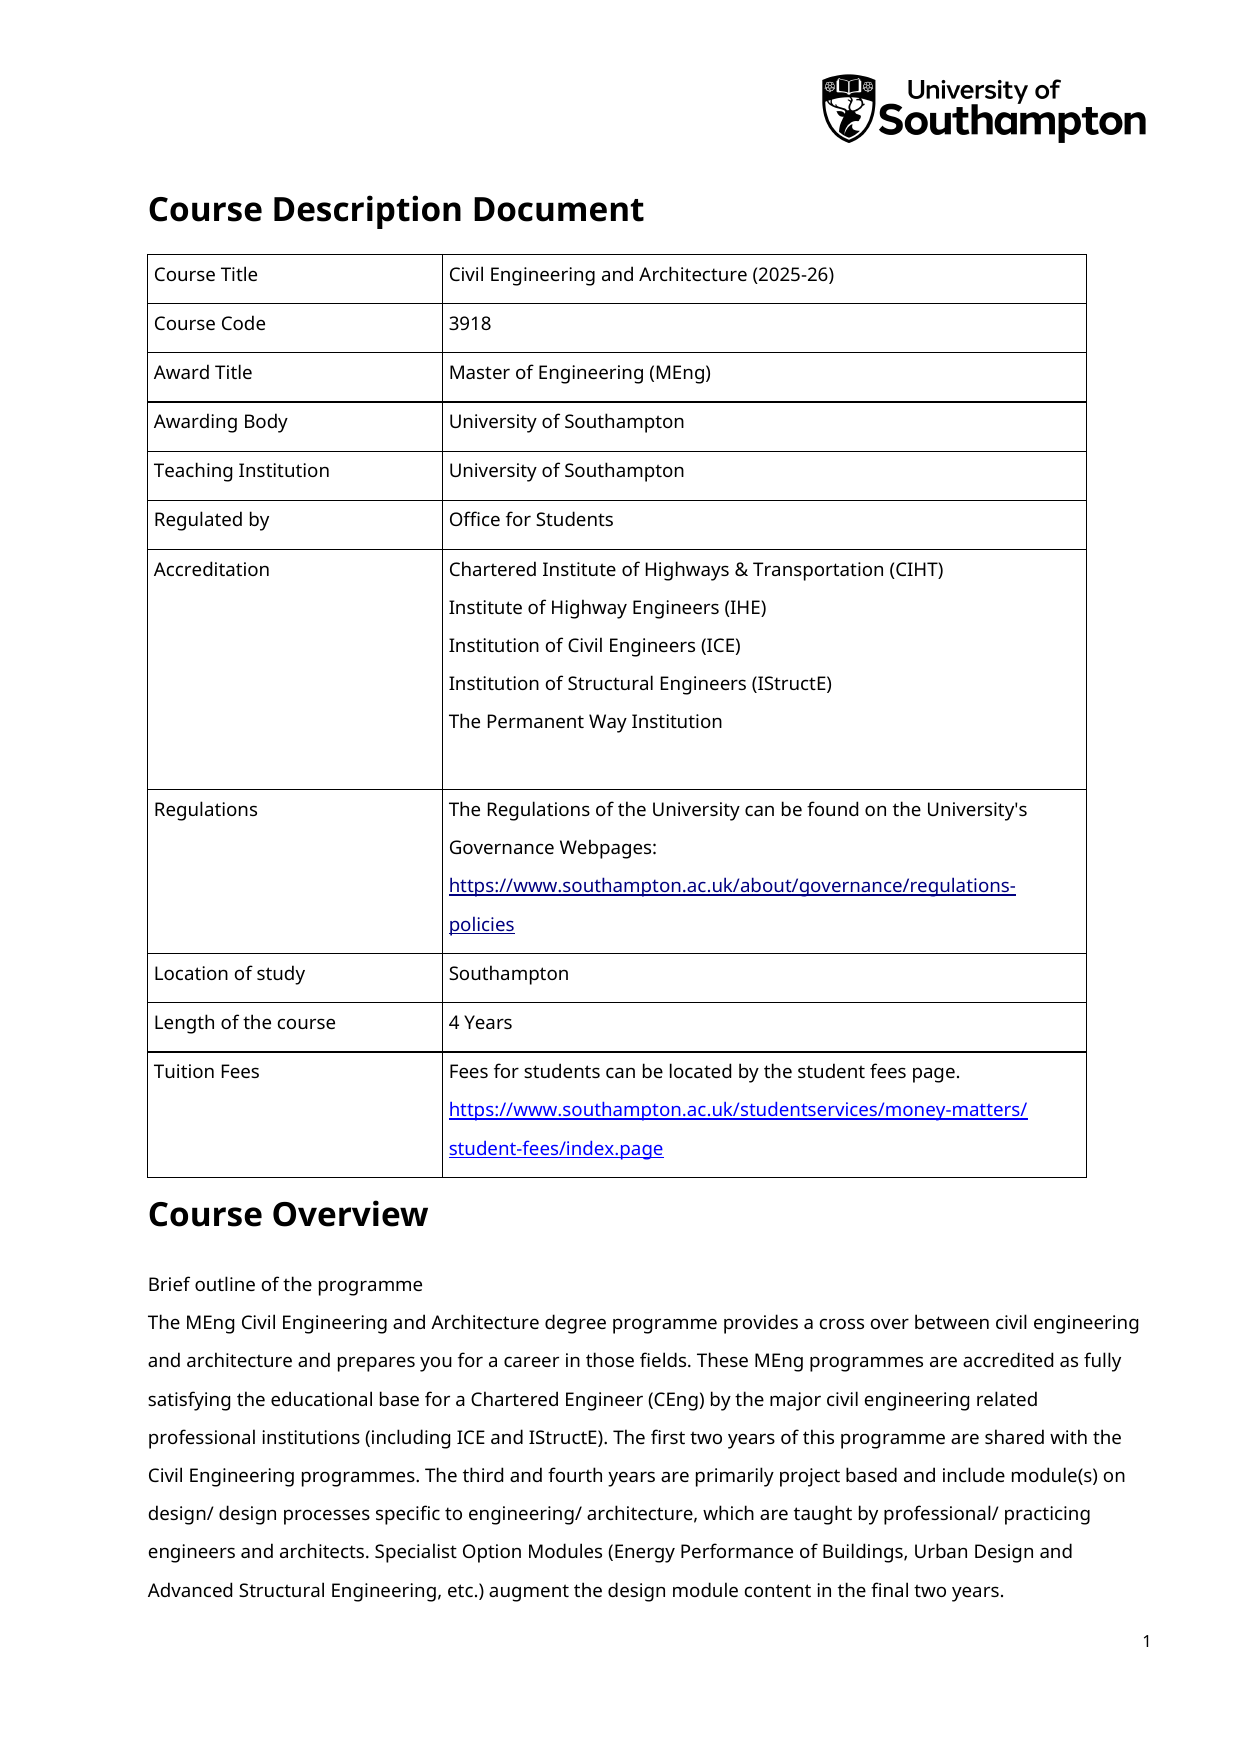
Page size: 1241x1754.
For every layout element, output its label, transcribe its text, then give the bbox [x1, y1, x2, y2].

table_cell The Regulations of the University can be found on the University's Governance Webpages: https://www.southampton.ac.uk/about/governance/regulations-policies [443, 790, 1086, 953]
table_cell Location of study [148, 954, 442, 1002]
table_cell University of Southampton [443, 403, 1086, 451]
table_cell Awarding Body [148, 403, 442, 451]
table_cell 4 Years [443, 1003, 1086, 1051]
subtitle Course Description Document [148, 186, 1152, 231]
table_cell University of Southampton [443, 452, 1086, 500]
table_cell Regulations [148, 790, 442, 953]
table_cell Tuition Fees [148, 1053, 442, 1177]
table_cell Chartered Institute of Highways & Transportation (CIHT) Institute of Highway Engineers (IHE) Institution of Civil Engineers (ICE) Institution of Structural Engineers (IStructE) The Permanent Way Institution [443, 550, 1086, 789]
table_cell Southampton [443, 954, 1086, 1002]
table_header Civil Engineering and Architecture (2025-26) [443, 255, 1086, 303]
text Brief outline of the programme The MEng Civil Engineering and Architecture degree programme provides a cross over between civil engineering and architecture and prepares you for a career in those fields. These MEng programmes are accredited as fully satisfying the educational base for a Chartered Engineer (CEng) by the major civil engineering related professional institutions (including ICE and IStructE). The first two years of this programme are shared with the Civil Engineering programmes. The third and fourth years are primarily project based and include module(s) on design/ design processes specific to engineering/ architecture, which are taught by professional/ practicing engineers and architects. Specialist Option Modules (Energy Performance of Buildings, Urban Design and Advanced Structural Engineering, etc.) augment the design module content in the final two years. [148, 1271, 1145, 1603]
table_header Course Title [148, 255, 442, 303]
table_cell Length of the course [148, 1003, 442, 1051]
table_cell Course Code [148, 304, 442, 352]
table_cell Accreditation [148, 550, 442, 789]
subtitle Course Overview [148, 1191, 1152, 1236]
table_cell Regulated by [148, 501, 442, 549]
table_cell 3918 [443, 304, 1086, 352]
table_cell Master of Engineering (MEng) [443, 353, 1086, 401]
table_cell Office for Students [443, 501, 1086, 549]
table_cell Award Title [148, 353, 442, 401]
table_cell Teaching Institution [148, 452, 442, 500]
table_cell Fees for students can be located by the student fees page. https://www.southampton.ac.uk/studentservices/money-matters/student-fees/index.page [443, 1053, 1086, 1177]
